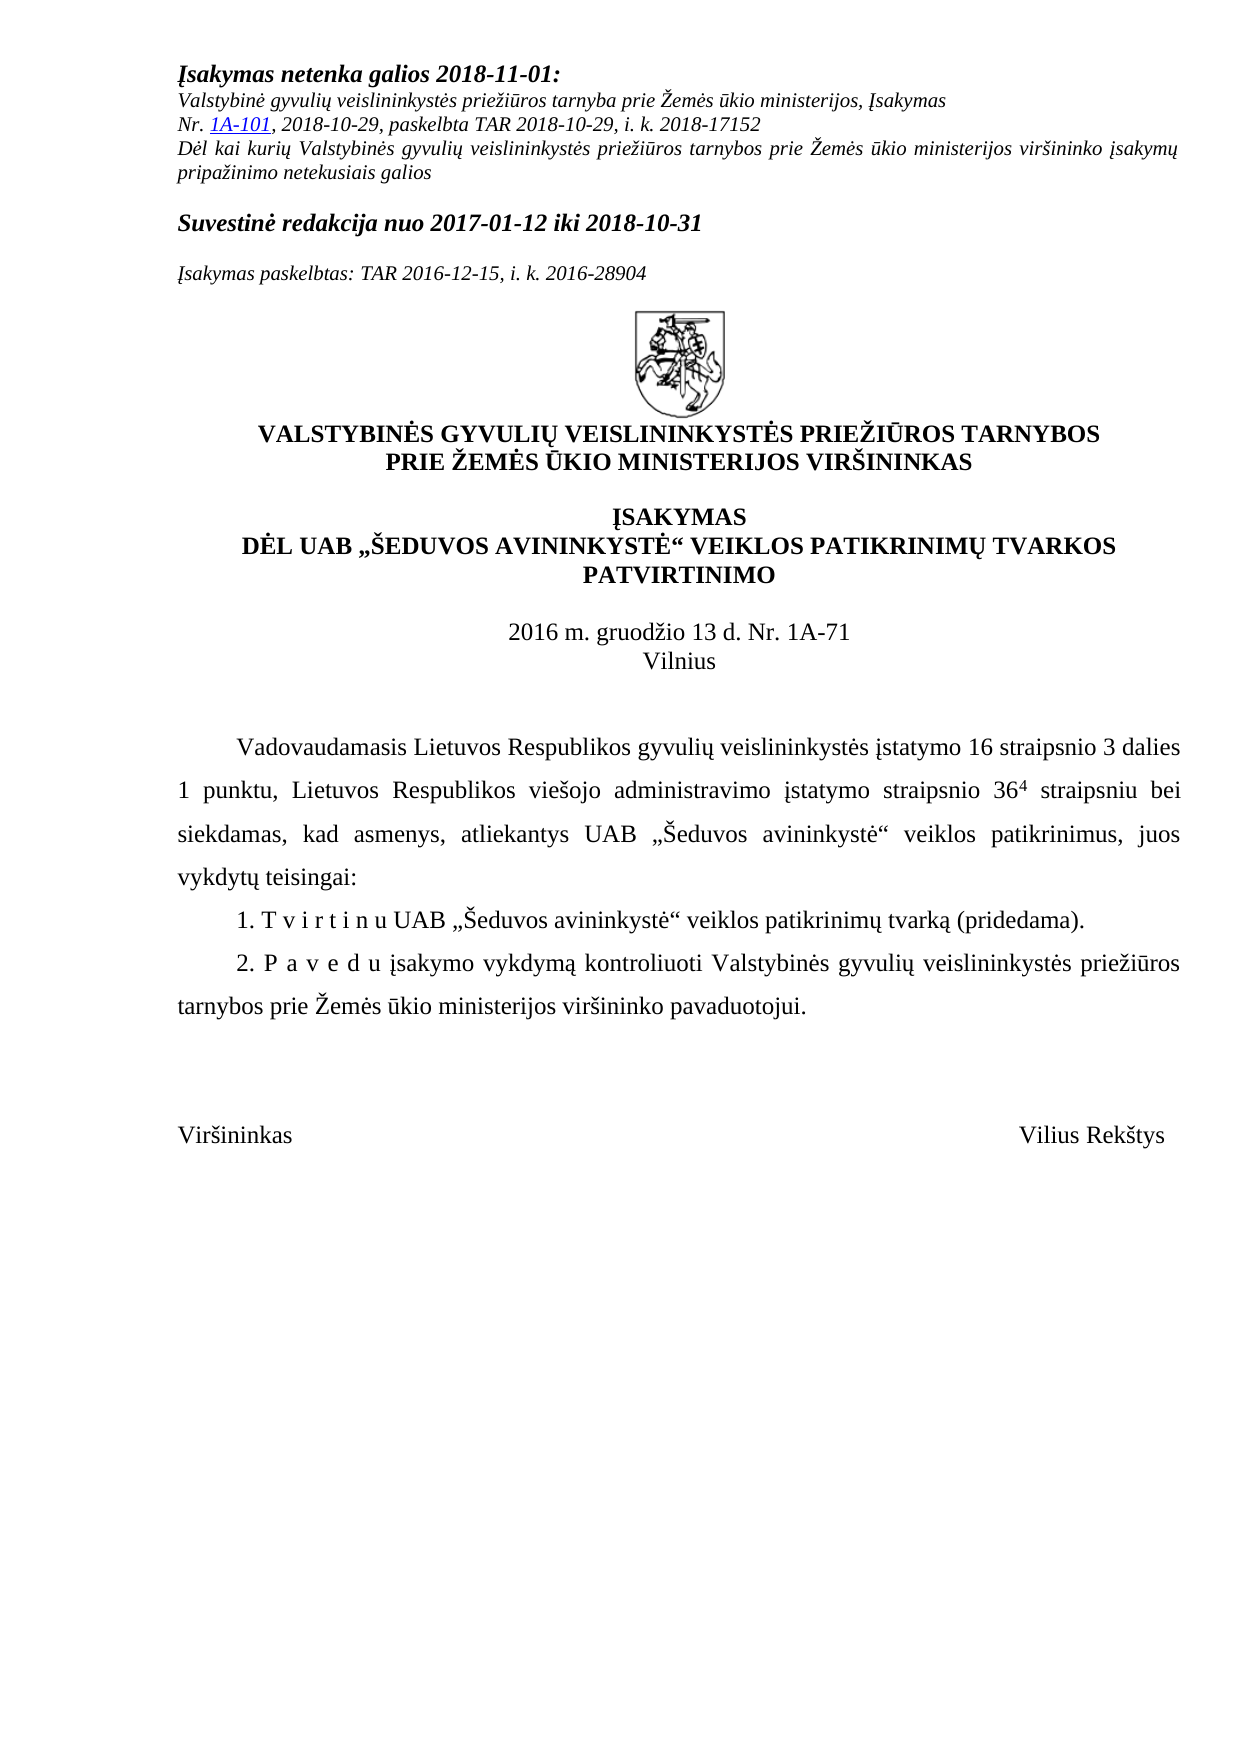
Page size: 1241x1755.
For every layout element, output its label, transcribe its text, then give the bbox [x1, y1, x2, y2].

text 1. T v i r t i n u UAB „Šeduvos avininkystė“ veiklos patikrinimų tvarką (pridedama). [177, 905, 1181, 934]
text Vilnius [177, 646, 1181, 675]
text PRIE ŽEMĖS ŪKIO MINISTERIJOS VIRŠININKAS [177, 447, 1181, 476]
text Dėl kai kurių Valstybinės gyvulių veislininkystės priežiūros tarnybos prie Žemės ūkio ministerijos viršininko įsakymų pripažinimo netekusiais galios [177, 136, 1181, 184]
text VALSTYBINĖS GYVULIŲ VEISLININKYSTĖS PRIEŽIŪROS TARNYBOS [177, 419, 1181, 447]
text Įsakymas netenka galios 2018-11-01: [177, 59, 1181, 88]
text Nr. 1A-101, 2018-10-29, paskelbta TAR 2018-10-29, i. k. 2018-17152 [177, 112, 1181, 136]
text Vadovaudamasis Lietuvos Respublikos gyvulių veislininkystės įstatymo 16 straipsnio 3 dalies 1 punktu, Lietuvos Respublikos viešojo administravimo įstatymo straipsnio 364 straipsniu bei siekdamas, kad asmenys, atliekantys UAB „Šeduvos avininkystė“ veiklos patikrinimus, juos vykdytų teisingai: [177, 732, 1181, 891]
text Viršininkas Vilius Rekštys [177, 1121, 1181, 1149]
text Valstybinė gyvulių veislininkystės priežiūros tarnyba prie Žemės ūkio ministerijos, Įsakymas [177, 88, 1181, 112]
text Įsakymas paskelbtas: TAR 2016-12-15, i. k. 2016-28904 [177, 261, 1181, 285]
text DĖL UAB „ŠEDUVOS AVININKYSTĖ“ VEIKLOS PATIKRINIMŲ TVARKOS PATVIRTINIMO [177, 531, 1181, 589]
text 2. P a v e d u įsakymo vykdymą kontroliuoti Valstybinės gyvulių veislininkystės priežiūros tarnybos prie Žemės ūkio ministerijos viršininko pavaduotojui. [177, 948, 1181, 1020]
text ĮSAKYMAS [177, 502, 1181, 531]
text Suvestinė redakcija nuo 2017-01-12 iki 2018-10-31 [177, 208, 1181, 237]
text 2016 m. gruodžio 13 d. Nr. 1A-71 [177, 617, 1181, 646]
